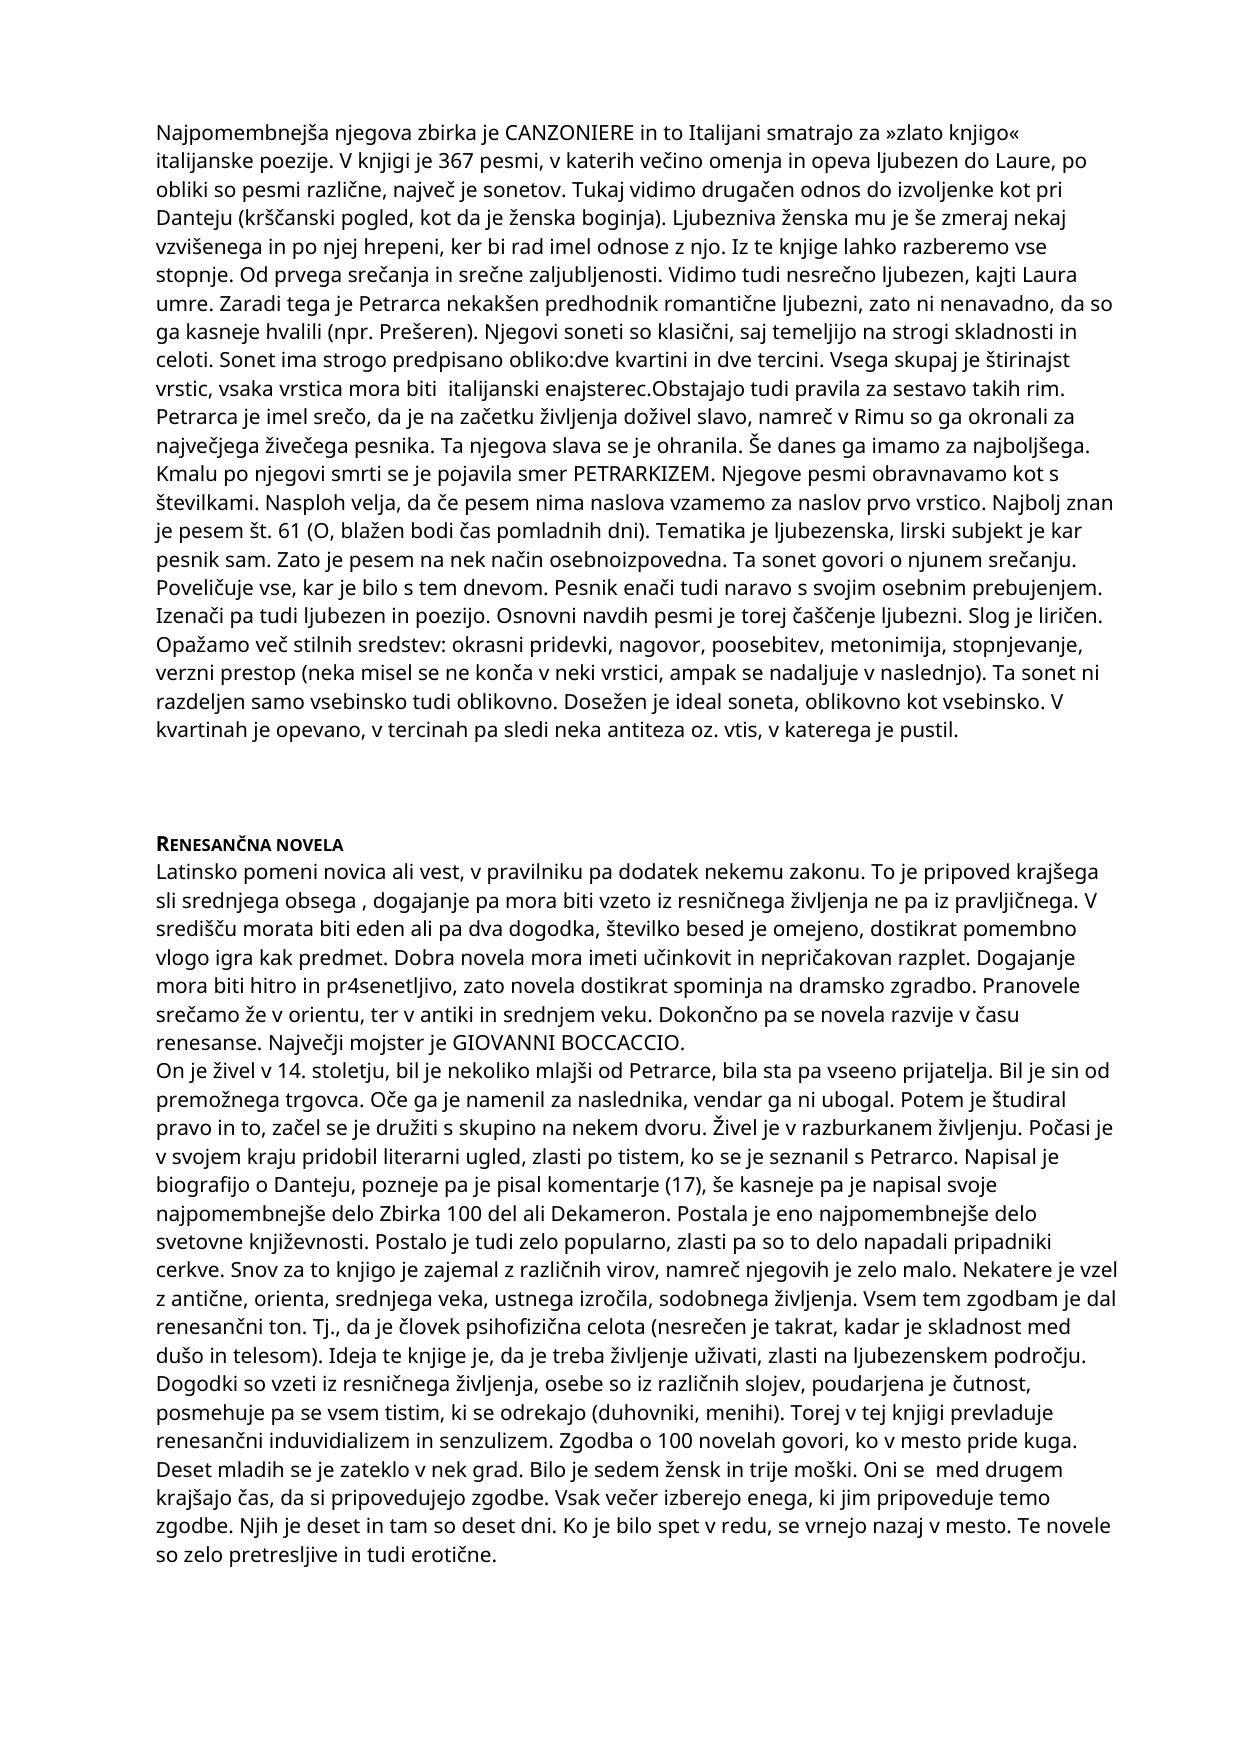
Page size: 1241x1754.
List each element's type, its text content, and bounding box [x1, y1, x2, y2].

text Petrarca je imel srečo, da je na začetku življenja doživel slavo, namreč v Rimu so ga okronali za največjega živečega pesnika. Ta njegova slava se je ohranila. Še danes ga imamo za najboljšega. Kmalu po njegovi smrti se je pojavila smer PETRARKIZEM. Njegove pesmi obravnavamo kot s številkami. Nasploh velja, da če pesem nima naslova vzamemo za naslov prvo vrstico. Najbolj znan je pesem št. 61 (O, blažen bodi čas pomladnih dni). Tematika je ljubezenska, lirski subjekt je kar pesnik sam. Zato je pesem na nek način osebnoizpovedna. Ta sonet govori o njunem srečanju. Poveličuje vse, kar je bilo s tem dnevom. Pesnik enači tudi naravo s svojim osebnim prebujenjem. Izenači pa tudi ljubezen in poezijo. Osnovni navdih pesmi je torej čaščenje ljubezni. Slog je liričen. Opažamo več stilnih sredstev: okrasni pridevki, nagovor, poosebitev, metonimija, stopnjevanje, verzni prestop (neka misel se ne konča v neki vrstici, ampak se nadaljuje v naslednjo). Ta sonet ni razdeljen samo vsebinsko tudi oblikovno. Dosežen je ideal soneta, oblikovno kot vsebinsko. V kvartinah je opevano, v tercinah pa sledi neka antiteza oz. vtis, v katerega je pustil. [156, 402, 1122, 744]
text Latinsko pomeni novica ali vest, v pravilniku pa dodatek nekemu zakonu. To je pripoved krajšega sli srednjega obsega , dogajanje pa mora biti vzeto iz resničnega življenja ne pa iz pravljičnega. V središču morata biti eden ali pa dva dogodka, številko besed je omejeno, dostikrat pomembno vlogo igra kak predmet. Dobra novela mora imeti učinkovit in nepričakovan razplet. Dogajanje mora biti hitro in pr4senetljivo, zato novela dostikrat spominja na dramsko zgradbo. Pranovele srečamo že v orientu, ter v antiki in srednjem veku. Dokončno pa se novela razvije v času renesanse. Največji mojster je GIOVANNI BOCCACCIO. [156, 857, 1122, 1057]
text RENESANČNA NOVELA [156, 829, 1122, 857]
text Najpomembnejša njegova zbirka je CANZONIERE in to Italijani smatrajo za »zlato knjigo« italijanske poezije. V knjigi je 367 pesmi, v katerih večino omenja in opeva ljubezen do Laure, po obliki so pesmi različne, največ je sonetov. Tukaj vidimo drugačen odnos do izvoljenke kot pri Danteju (krščanski pogled, kot da je ženska boginja). Ljubezniva ženska mu je še zmeraj nekaj vzvišenega in po njej hrepeni, ker bi rad imel odnose z njo. Iz te knjige lahko razberemo vse stopnje. Od prvega srečanja in srečne zaljubljenosti. Vidimo tudi nesrečno ljubezen, kajti Laura umre. Zaradi tega je Petrarca nekakšen predhodnik romantične ljubezni, zato ni nenavadno, da so ga kasneje hvalili (npr. Prešeren). Njegovi soneti so klasični, saj temeljijo na strogi skladnosti in celoti. Sonet ima strogo predpisano obliko:dve kvartini in dve tercini. Vsega skupaj je štirinajst vrstic, vsaka vrstica mora biti italijanski enajsterec.Obstajajo tudi pravila za sestavo takih rim. [156, 118, 1122, 402]
text On je živel v 14. stoletju, bil je nekoliko mlajši od Petrarce, bila sta pa vseeno prijatelja. Bil je sin od premožnega trgovca. Oče ga je namenil za naslednika, vendar ga ni ubogal. Potem je študiral pravo in to, začel se je družiti s skupino na nekem dvoru. Živel je v razburkanem življenju. Počasi je v svojem kraju pridobil literarni ugled, zlasti po tistem, ko se je seznanil s Petrarco. Napisal je biografijo o Danteju, pozneje pa je pisal komentarje (17), še kasneje pa je napisal svoje najpomembnejše delo Zbirka 100 del ali Dekameron. Postala je eno najpomembnejše delo svetovne književnosti. Postalo je tudi zelo popularno, zlasti pa so to delo napadali pripadniki cerkve. Snov za to knjigo je zajemal z različnih virov, namreč njegovih je zelo malo. Nekatere je vzel z antične, orienta, srednjega veka, ustnega izročila, sodobnega življenja. Vsem tem zgodbam je dal renesančni ton. Tj., da je človek psihofizična celota (nesrečen je takrat, kadar je skladnost med dušo in telesom). Ideja te knjige je, da je treba življenje uživati, zlasti na ljubezenskem področju. Dogodki so vzeti iz resničnega življenja, osebe so iz različnih slojev, poudarjena je čutnost, posmehuje pa se vsem tistim, ki se odrekajo (duhovniki, menihi). Torej v tej knjigi prevladuje renesančni induvidializem in senzulizem. Zgodba o 100 novelah govori, ko v mesto pride kuga. Deset mladih se je zateklo v nek grad. Bilo je sedem žensk in trije moški. Oni se med drugem krajšajo čas, da si pripovedujejo zgodbe. Vsak večer izberejo enega, ki jim pripoveduje temo zgodbe. Njih je deset in tam so deset dni. Ko je bilo spet v redu, se vrnejo nazaj v mesto. Te novele so zelo pretresljive in tudi erotične. [156, 1057, 1122, 1568]
